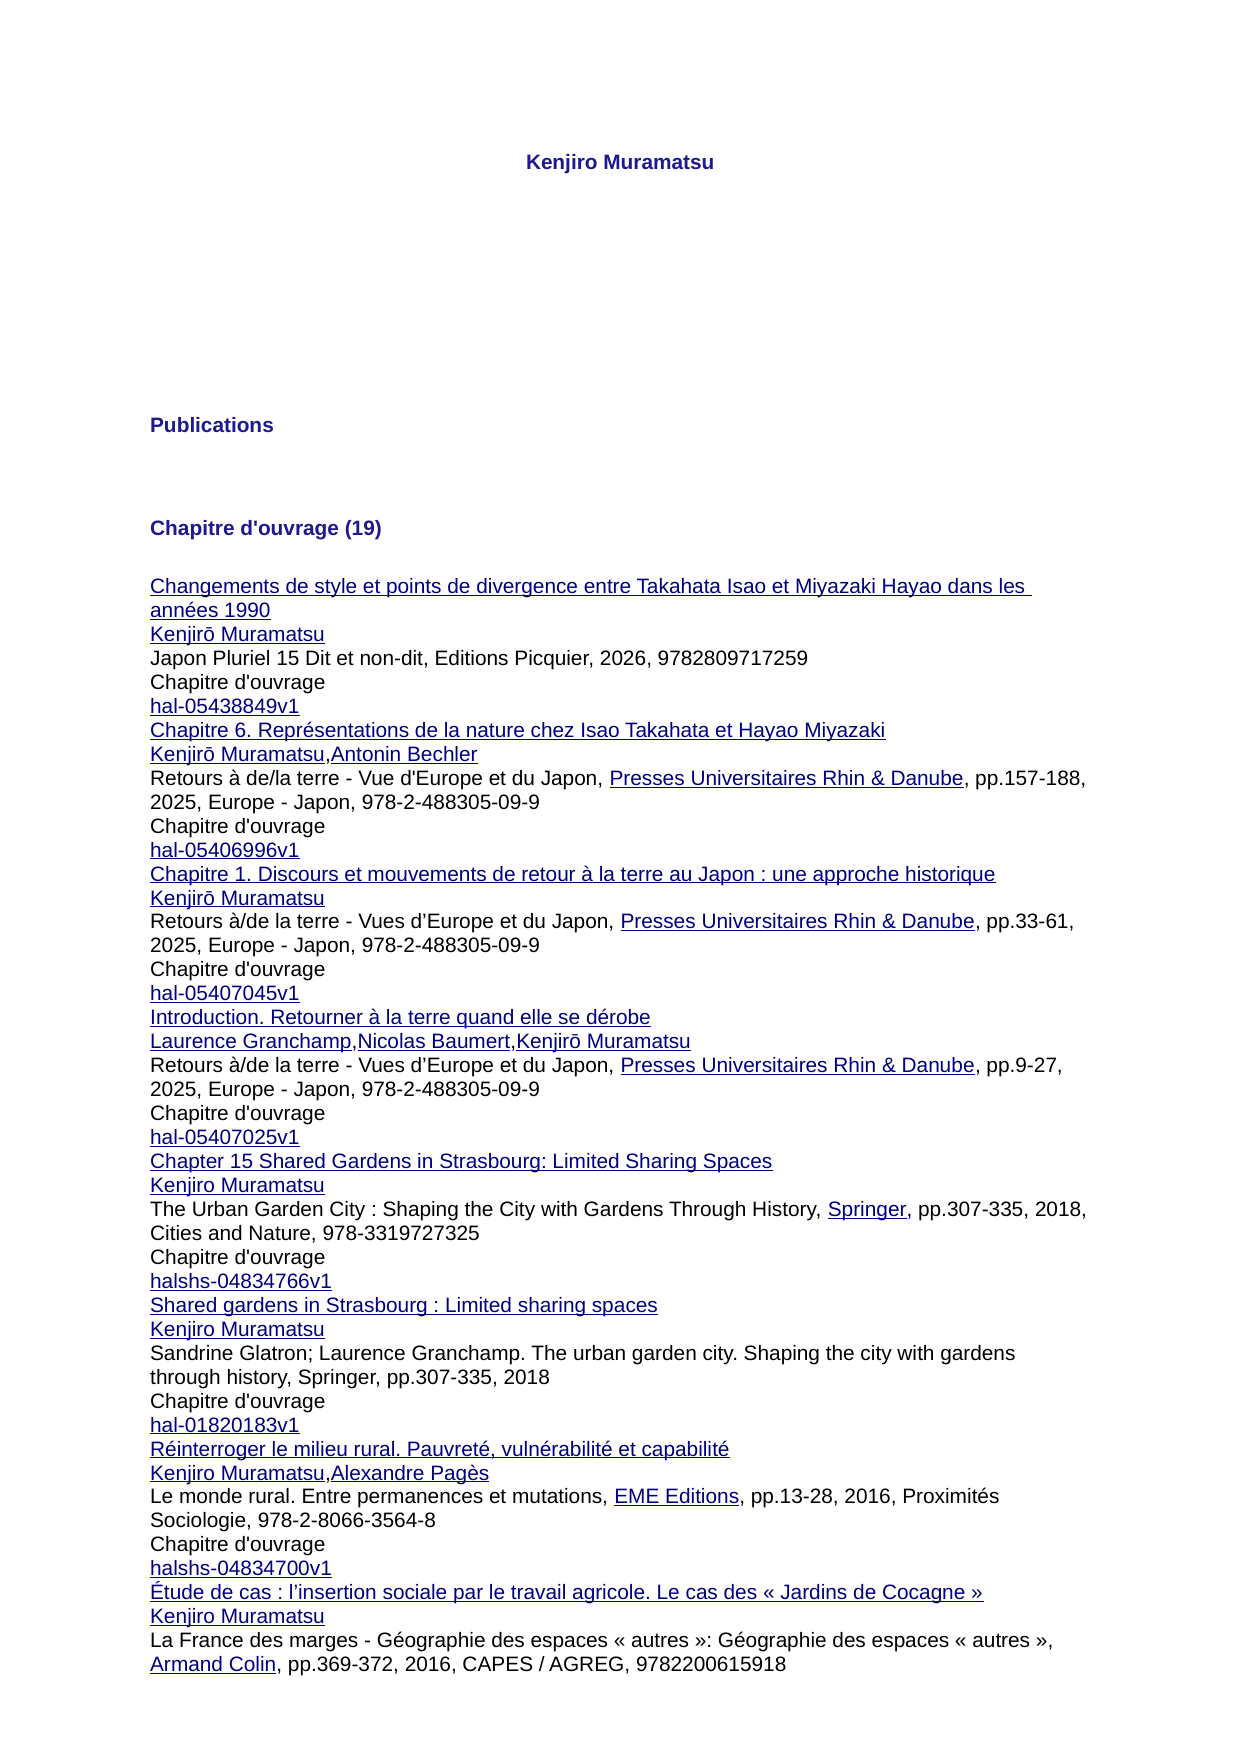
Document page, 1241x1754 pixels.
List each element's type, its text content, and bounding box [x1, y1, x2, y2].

subtitle Kenjiro Muramatsu [150, 150, 1090, 174]
table_cell Réinterroger le milieu rural. Pauvreté, vulnérabilité et capabilité Kenjiro Muramatsu,Alexandre Pagès Le monde rural. Entre permanences et mutations, EME Editions, pp.13-28, 2016, Proximités Sociologie, 978-2-8066-3564-8 Chapitre d'ouvrage halshs-04834700v1 [150, 1436, 1090, 1580]
table_cell Étude de cas : l’insertion sociale par le travail agricole. Le cas des « Jardins de Cocagne » Kenjiro Muramatsu La France des marges - Géographie des espaces « autres »: Géographie des espaces « autres », Armand Colin, pp.369-372, 2016, CAPES / AGREG, 9782200615918 [150, 1580, 1090, 1676]
table_cell Chapter 15 Shared Gardens in Strasbourg: Limited Sharing Spaces Kenjiro Muramatsu The Urban Garden City : Shaping the City with Gardens Through History, Springer, pp.307-335, 2018, Cities and Nature, 978-3319727325 Chapitre d'ouvrage halshs-04834766v1 [150, 1149, 1090, 1293]
table_cell Shared gardens in Strasbourg : Limited sharing spaces Kenjiro Muramatsu Sandrine Glatron; Laurence Granchamp. The urban garden city. Shaping the city with gardens through history, Springer, pp.307-335, 2018 Chapitre d'ouvrage hal-01820183v1 [150, 1293, 1090, 1436]
table_cell Introduction. Retourner à la terre quand elle se dérobe Laurence Granchamp,Nicolas Baumert,Kenjirō Muramatsu Retours à/de la terre - Vues d’Europe et du Japon, Presses Universitaires Rhin & Danube, pp.9-27, 2025, Europe - Japon, 978-2-488305-09-9 Chapitre d'ouvrage hal-05407025v1 [150, 1005, 1090, 1149]
subtitle Publications [150, 412, 1090, 436]
table_header Changements de style et points de divergence entre Takahata Isao et Miyazaki Hayao dans les années 1990 Kenjirō Muramatsu Japon Pluriel 15 Dit et non-dit, Editions Picquier, 2026, 9782809717259 Chapitre d'ouvrage hal-05438849v1 [150, 574, 1090, 718]
subtitle Chapitre d'ouvrage (19) [150, 516, 1090, 539]
table_cell Chapitre 6. Représentations de la nature chez Isao Takahata et Hayao Miyazaki Kenjirō Muramatsu,Antonin Bechler Retours à de/la terre - Vue d'Europe et du Japon, Presses Universitaires Rhin & Danube, pp.157-188, 2025, Europe - Japon, 978-2-488305-09-9 Chapitre d'ouvrage hal-05406996v1 [150, 718, 1090, 861]
table_cell Chapitre 1. Discours et mouvements de retour à la terre au Japon : une approche historique Kenjirō Muramatsu Retours à/de la terre - Vues d’Europe et du Japon, Presses Universitaires Rhin & Danube, pp.33-61, 2025, Europe - Japon, 978-2-488305-09-9 Chapitre d'ouvrage hal-05407045v1 [150, 861, 1090, 1005]
